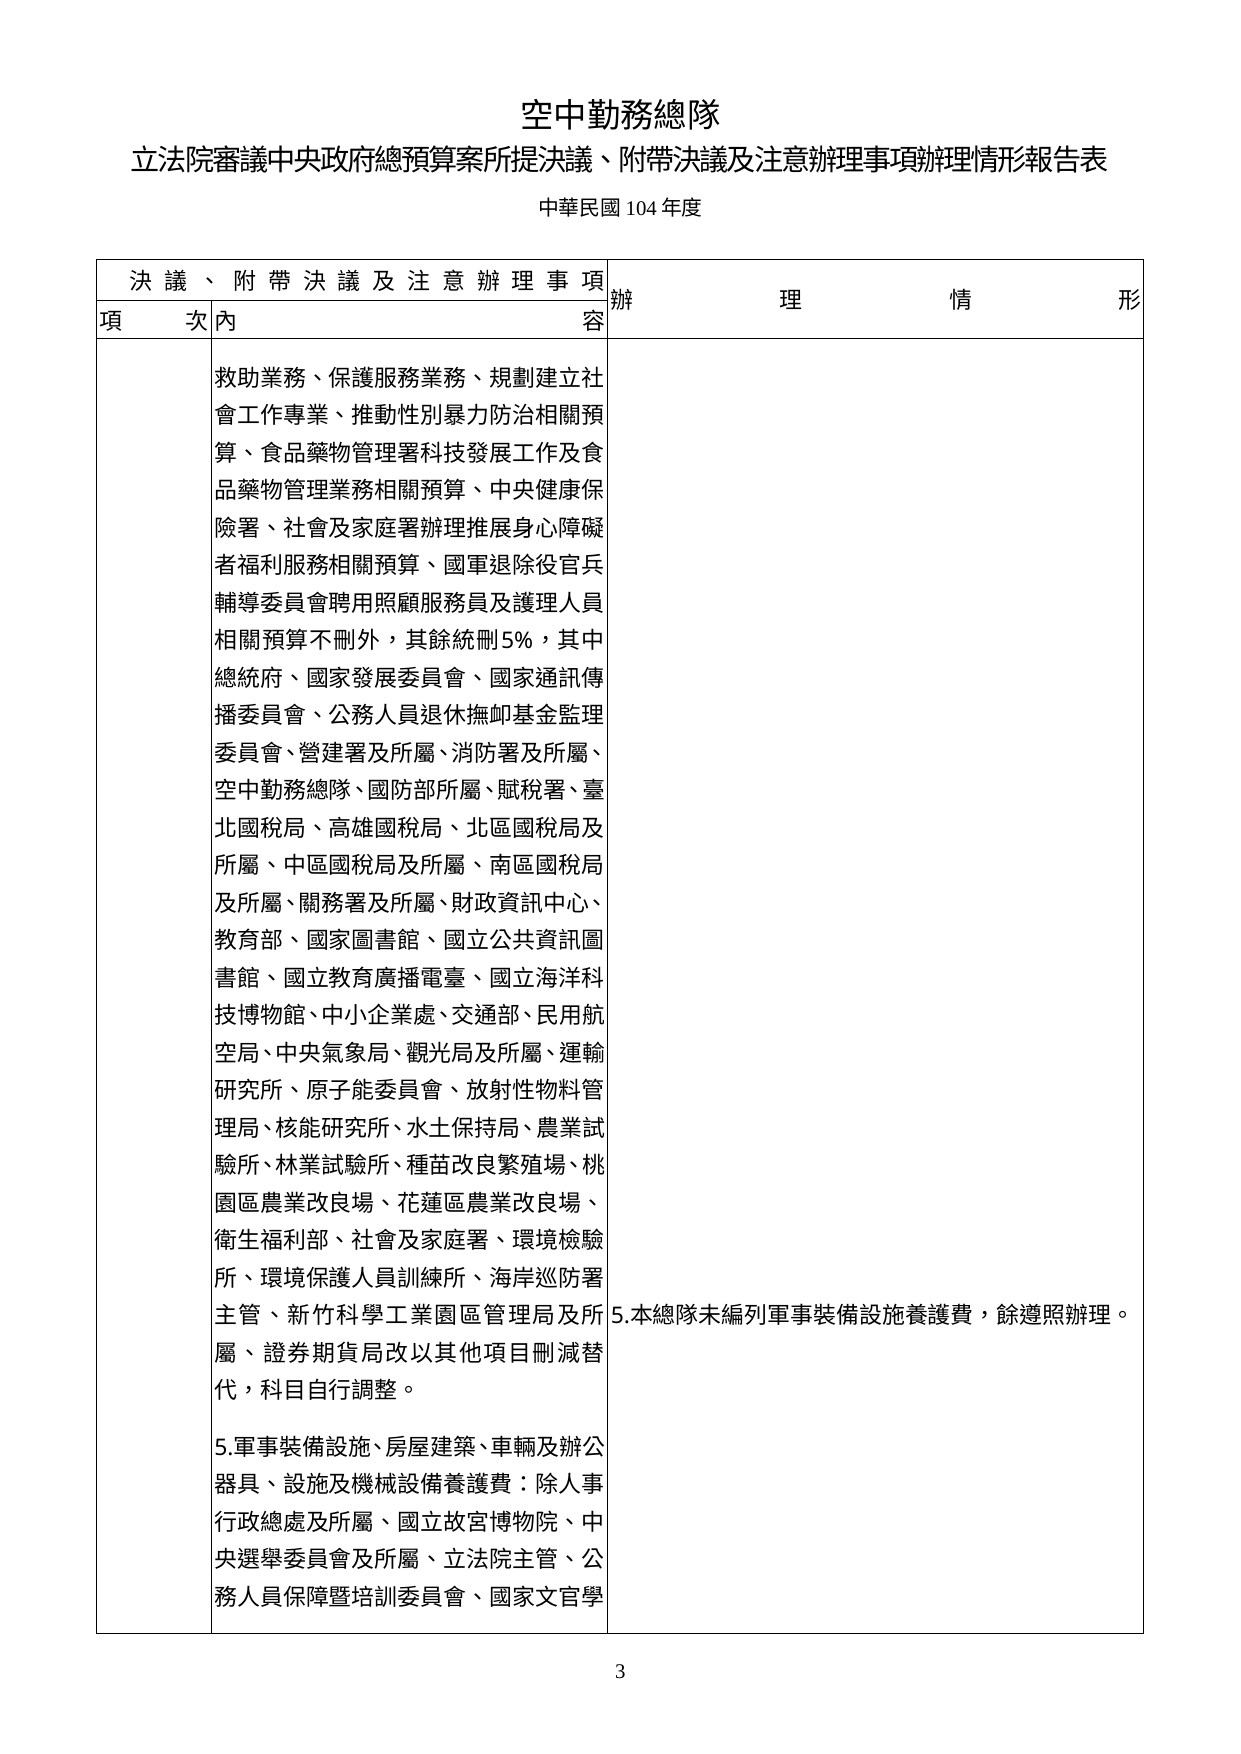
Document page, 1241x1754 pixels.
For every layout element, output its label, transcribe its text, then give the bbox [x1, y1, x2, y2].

table_cell 通案決議部分： 103年度中央政府總預算釋股收入380 億元不予保留。104年度中央政府總預算釋股收入380億元如下表，倘財政狀況良好，原則不予出售；釋股對象以政府四大基金為限，釋股費用併同調整。 104年度中央政府總預算案針對各機關及所屬統刪項目如下： 1.油料：統刪30%；另隨同減列交通部辦理離島載客船舶油價補貼0.07億元、公路總局辦理公共運輸油價補貼1.05億元。 2.大陸地區旅費：統刪10%。 3.委辦費：除人事行政總處、公務人力發展中心、中央選舉委員會及所屬、公務人員保障暨培訓委員會、警政署及所屬、外交部主管、教育部主管、法務部主管、勞工保險局、職業安全衛生署危險性機械及設備檢查與管理、動植物防疫檢疫局及所屬屠宰衛生檢查、畜禽藥物殘留檢測及檢疫偵測犬業務、衛生福利部落實長照十年計畫、推動長照服務體系及長照服務網業務相關預算、健全緊急醫療照護網絡、健全醫療衛生體系、醫事人力培育與訓練、推動身心障礙醫療復建網絡、社會救助業務、保護服務業務、規劃建立社會工作專業、推動性別暴力防治相關預算、食品藥物管理署科技發展工作及食品藥物管理業務相關預算、社會及家庭署辦理推展身心障礙者福利服務相關預算、文化部主管不刪；智慧財產局、工業局工業技術升級輔導計畫、標準檢驗局及所屬辦理國家度量衡標準實驗室整體運作與發展及民生化學計量標準計畫統刪1%外，其餘統刪10%，其中大陸委員會、考試院、營建署及所屬、消防署及所屬、入出國及移民署、建築研究所、國防部所屬、財政部、國庫署、交通部、中央氣象局、觀光局及所屬、運輸研究所、農業委員會、茶業改良場、疾病管制署、中央健康保險署、社會及家庭署、新竹科學工業園區管理局及所屬、中部科學工業園區管理局及所屬、保險局改以其他項目刪減替代，科目自行調整。 4.一般事務費：除中央研究院、人事行政總處及所屬、國立故宮博物院、中央選舉委員會及所屬、立法院主管、公務人員保障暨培訓委員會、國家文官學院及所屬、監察院、警政署及所屬、外交部主管、體育署、法務部主管、智慧財產局、工業局工業技術升級輔導計畫、勞工保險局、衛生福利部落實長照十年計畫、推動長照服務體系及長照服務網業務相關預算、健全緊急醫療照護網絡、健全醫療衛生體系、醫事人力培育與訓練、推動身心障礙醫療復建網絡、社會救助業務、保護服務業務、規劃建立社會工作專業、推動性別暴力防治相關預算、食品藥物管理署科技發展工作及食品藥物管理業務相關預算、中央健康保險署、社會及家庭署辦理推展身心障礙者福利服務相關預算、國軍退除役官兵輔導委員會聘用照顧服務員及護理人員相關預算不刪外，其餘統刪5%，其中總統府、國家發展委員會、國家通訊傳播委員會、公務人員退休撫卹基金監理委員會、營建署及所屬、消防署及所屬、空中勤務總隊、國防部所屬、賦稅署、臺北國稅局、高雄國稅局、北區國稅局及所屬、中區國稅局及所屬、南區國稅局及所屬、關務署及所屬、財政資訊中心、教育部、國家圖書館、國立公共資訊圖書館、國立教育廣播電臺、國立海洋科技博物館、中小企業處、交通部、民用航空局、中央氣象局、觀光局及所屬、運輸研究所、原子能委員會、放射性物料管理局、核能研究所、水土保持局、農業試驗所、林業試驗所、種苗改良繁殖場、桃園區農業改良場、花蓮區農業改良場、衛生福利部、社會及家庭署、環境檢驗所、環境保護人員訓練所、海岸巡防署主管、新竹科學工業園區管理局及所屬、證券期貨局改以其他項目刪減替代，科目自行調整。 5.軍事裝備設施、房屋建築、車輛及辦公器具、設施及機械設備養護費：除人事行政總處及所屬、國立故宮博物院、中央選舉委員會及所屬、立法院主管、公務人員保障暨培訓委員會、國家文官學院及所、監察院、警政署及所屬、中央警察大學設施及機械設備養護費、外交部駐外機構業務計畫、體育署、法務部主管、衛生福利部落實長照十年計、推動長照服務體系及長照服務網業務相關預算、保護服務業務相關預算、食品藥物管理署科技發展工作及食品藥物管理業務相關預算、海洋巡防總局艦艇歲修及機械儀器養護費不，其餘統刪5%，其中國家安全會議、國史館臺灣文獻、中央研究院、行政院、主計總處、國家發展委員會、考試院、公務人員退休撫卹基金監理委員會、內政部、營建署及所屬、消防署及所屬、入出國及移民署、國防部所屬、財政部、國庫署、賦稅署、臺北國稅局、高雄國稅局、北區國稅局及所屬、中區國稅局及所屬、南區國稅局及所屬、關務署及所屬、財政資訊中心、國家圖書館、國立公共資訊圖書、國立教育廣播電臺、國立海洋科技博、交通部、民用航空局、中央氣象局、觀光局及所屬、運輸研究所、公路總局及所、原子能委員會、放射性物料管理局、農業委員會、水土保持局、林業試驗所、特有生物研究保育中心、漁業署及所、衛生福利部、疾病管制署、中央健康保險署、環境保護署、環境檢驗所、環境保護人員訓練所、海岸巡防署主管、新竹科學工業園區管理局及所屬改以其他項目刪減替，科目自行調整。 6.國內旅費：除中央研究院、人事行政總處及所屬、國立故宮博物院、中央選舉委員會及所屬、公務人員保障暨培訓委員會、國家文官學院及所屬、監察院主管、警政署及所屬、體育署、法務部主管、工業局工業技術升級輔導計畫、衛生福利部落實長照十年計畫、推動長照服務體系及長照服務網業務相關預算、健全緊急醫療照護網絡、健全醫療衛生體系、醫事人力培育與訓練、推動身心障礙醫療復建網絡、社會救助業務、保護服務業務、規劃建立社會工作專業相關預算、食品藥物管理署科技發展工作及食品藥物管理業務相關預算、社會及家庭署辦理推展身心障礙者福利服務相關預算不刪外，其餘統刪5%，其中國史館臺灣文獻館、主計總處、國家發展委員會、考試院、內政部、營建署及所屬、消防署及所屬、役政署、入出 國及移民署、空中勤務總隊、國防部所屬、賦稅署、臺北國稅局、高雄國稅局、北區國稅局及所屬、中區國稅局及所屬、南區國稅局及所屬、關務署及所屬、財政資訊中心、國家圖書館、國立公共資訊圖書館、國立教育廣播電臺、國立海洋科技博物館、交通部、中央氣象局、觀光局及所屬、運輸研究所、公路總局及所屬、原子能委員會、放射性物料管理局、農業委員會、水土保持局、衛生福利部、疾病管制署、社會及家庭署、環境保護署、環境檢驗所、環境保護人員訓練所、新竹科學工業園區管理局及所屬、檢查局、臺灣省政府改以其他項目刪減替代，科目自行調整。 7.國外旅費：除中央研究院、人事行政總處及所屬、國立故宮博物院、中央選舉委員會及所屬、立法院主管委員國會交流事務費、公務人員保障暨培訓委員會、國家文官學院及所屬、監察院、警政署及所屬、中央警察大學、外交部主管、體育署、法務部主管、衛生福利部落實長照十年計畫、推動長照服務體系及長照服務網業務相關預算、推動身心障礙醫療復建網絡、保護服務業務相關預算、食品藥物管理署科技發展工作及食品藥物管理業務相關預算、社會及家庭署辦理推展身心障礙者福利服務相關預算、文化部主管不刪外，其餘統刪 5%，其中行政院、主計總處、國家發展委員會、檔案管理局、飛航安全調查委員會、客家委員會及所屬、考試院、銓敘部、公務人員退休撫卹基金監理委員會、公務人員退休撫卹基金管理委員會、審計部、內政部、營建署及所屬、消防署及所屬、役政署、入出國及移民署、建築研究所、空中勤務總隊、國防部所屬、財政部、國庫署、賦稅署、臺北國稅局、高雄國稅局、北區國稅局及所屬、中區國稅局及所屬、南區國稅局及所屬、財政資訊中心、教育部、國民及學前教育署、青年發展署、國家圖書館、國立公共資訊圖書館、國立教育廣播電臺、國家教育研究院、國立海洋科技博物館、工業局、標準檢驗局及所屬、智慧財產局、水利署及所屬、中央地質調查所、交通部、民用航空局、中央氣象局、觀光局及所屬、運輸研究所、公路總局及所屬、勞工保險局、勞動力發展署及所屬、職業安全衛生署、勞動及職業安全衛生研究所、僑務委員會、原子能委員會、輻射偵測中心、放射性物料管理局、核能研究所、農業委員會、林務局、水土保持局、農業試驗所、林業試驗所、水產試驗所、畜產試驗所、家畜衛生試驗所、特有生物研究保育中心、種苗改良繁殖場、高雄區農業改良場、漁業署及所屬、動植物防疫檢疫局及所屬、農糧署及所屬、衛生福利部、疾病管制署、中央健康保險署、社會及家庭署、環境檢驗所、環境保護人員訓練所、新竹科學工業園區管理局及所屬、中部科學工業園區管理局及所屬、南部科學工業園區管理局及所屬、檢查局、臺灣省政府、臺灣省諮議會、福建省政府改以其他項目刪減替代，科目自行調整。 8.出國教育訓練費：除中央研究院、人事行政總處及所屬、中央選舉委員會及所屬、公務人員保障暨培訓委員會、國家文官學院及所屬、警政署及所屬、外交部駐外機構業務計畫、法務部主管、食品藥物管理署科技發展工作及食品藥物管理業務相關預算、文化部主管不刪外，其餘統刪5%，其中主計總處、國家發展委員會、公平交易委員會、飛航安全調查委員會、消防署及所屬、空中勤務總隊、國防部所屬、財政部、關務署及所屬、交通部、中央氣象局、原子能委員會、核能研究所、農業委員會、農業試驗所、水產試驗所、畜產試驗所、家畜衛生試驗所、特有生物研究保育中心、種苗改良繁殖場、臺中區農業改良場、臺南區農業改良場、高雄區農業改良場、花蓮區農業改良場、衛生福利部、疾病管制署、環境保護署、檢查局改以其他項目刪減替代，科目自行調整。 9.設備及投資：除資產作價投資、中央研究院、人事行政總處及所屬、中央選舉委員會及所屬、立法院主管、公務人員保障暨培訓委員會基本行政維持、國家文官學院及所屬、監察院、審計部、警政署及所屬、中央警察大學房屋建築及設備費、外交部駐外機構業務計畫、購置駐外機構館舍計畫與汰換駐外機構公務車預算、法務部主管、勞工保險局、動植物防疫檢疫局高雄分局檢疫行政大樓興建工程、衛生福利部健全緊急醫療照護網絡、健全醫療衛生體系、醫事人力培育與訓練、社會救助業務、保護服務業務相關預算、食品藥物管理署科技發展工作及食品藥物管理業務相關預算、中央健康保險署、社會及家庭署辦理推展身心障礙者福利服務相關預算、海岸巡防署臺北港海巡基地、海洋巡防總局艦艇大修經費及強化海巡編裝發展方案不刪；科技部增撥國家科學技術發展基金統刪1%；文化部主管統刪3%；國立故宮博物院故宮南部院區籌建計畫統刪4%；教育部主管統刪7%外，其餘統刪 8%，其中司法院、最高法院、最高行政法院、臺北高等行政法院、臺中高等行政法院、高雄高等行政法院、公務員懲戒委員會、法官學院、智慧財產法院、臺灣高等法院、臺灣高等法院臺中分院、臺灣高等法院臺南分院、臺灣高等法院高雄分院、臺灣高等法院花蓮分院、臺灣臺北地方法院、臺灣士林地方法院、臺灣新北地方法院、臺灣桃園地方法院、臺灣新竹地方法院、臺灣苗栗地方法院、臺灣臺中地方法院、臺灣南投地方法院、臺灣雲林地方法院、臺灣嘉義地方法院、臺灣高雄地方法院、臺灣屏東地方法院、臺灣臺東地方法院、臺灣花蓮地方法院、臺灣宜蘭地方法院、臺灣基隆地方法院、臺灣澎湖地方法院、臺灣高雄少年及家事法院、福建高等法院金門分院、福建金門地方法院、福建連江地方法院、考試院、公務人員退休撫卹基金監理委員會、內政部、役政署、國防部、財政部、賦稅署、臺北國稅局、高雄國稅局、北區國稅局及所屬、中區國稅局及所屬、南區國稅局及所屬、國有財產署及所屬、教育部、國民及學前教育署、國家圖書館、國立公共資訊圖書館、國立教育廣播電臺、國立海洋科技博物館、中央氣象局、觀光局及所屬、運輸研究所、公路總局及所屬、蒙藏委員會、農業委員會、家畜衛生試驗所、環境保護署、環境保護人員訓練所、海洋巡防總局、海岸巡防總局及所屬、金融監督管理委員會、銀行局、證券期貨局改以其他項目刪減替代，科目自行調整。 10.對國內團體之捐助與政府機關間之補助：除法律義務支出、中央研究院、警政署及所屬、外交部、教育部主管、法務部主管、勞工保險局、漁業署捐助各級漁會辦理臺灣地區各漁業通訊電臺營運輔導、衛生福利部捐助財團法人國家衛生研究院發展計畫、落實長照十年計畫、推動長照服務體系及長照服務網業務相關預算、社會救助業務、保護服務業務、健全緊急醫療照護網絡、健全醫療衛生體系、醫事人力培育與訓練、食品藥物管理署科技發展工作及食品藥物管理業務相關預算、中央健康保險署、社會及家庭署辦理長期照顧十年計畫及建置長期照顧服務體系暨推展身心障礙者福利服務相關預算、文化部主管、科技部對國家災害防救科技中心、財團法人國家實驗研究院與國家同步輻射研究中心之捐助不刪；經濟部科技預算、智慧財產局、工業局工業技術升級輔導計畫統刪1%外，其餘統刪5%，其中客家委員會及所屬、內政部、營建署及所屬、國防部所屬、交通部、觀光局及所屬、公路總局及所屬、核能研究所、桃園區農業改良場、動植物防疫檢疫局及所屬、環境保護署、新竹科學工業園區管理局及所屬改以其他項目刪減替代，科目自行調整。 11.對地方政府之補助：除法律義務支出、一般性補助款、教育部主管、法務部主管、衛生福利部落實長照十年計畫、推動長照服務體系及長照服務網業務相關預算、社會救助業務、健全緊急醫療照護網絡、食品藥物管理署科技發展工作及食品藥物管理業務相關預算、中央健康保險署、社會及家庭署辦理長期照顧十年計畫及建置長期照顧服務體系暨推展身心障礙者福利服務相關預算、文化部主管不刪外，其餘統刪5%，其中役政署、觀光局及所屬、動植物防疫檢疫局及所屬、衛生福利部改以其他項目刪減替代，科目自行調整。 12.人事費：除退休退職給付、人事行政總處退休公教人員年終慰問金調整準備、國立故宮博物院、中央選舉委員會及所屬、立法院主管（不含委員問政油料補助費）、公務人員保障暨培訓委員會、國家文官學院及所屬、監察院主管、警政署及所屬、外交部主管、體育署、法務部主管不刪；立法院主管委員問政油料補助費統刪30%外，其餘統刪1%，其中中央研究院、主計總處、公務人力發展中心、地方行政研習中心、檔案管理局、飛航安全調查委員會、公共工程委員會、司法院、最高法院、最高行政法院、臺北高等行政法院、臺中高等行政法院、高雄高等行政法院、公務員懲戒委員會、法官學院、智慧財產法院、臺灣高等法院、臺灣高等法院臺中分院、臺灣高等法院臺南分院、臺灣高等法院高雄分院、臺灣高等法院花蓮分院、臺灣臺北地方法院、臺灣士林地方法院、臺灣新北地方法院、臺灣桃園地方法院、臺灣新竹地方法院、臺灣苗栗地方法院、臺灣臺中地方法院、臺灣南投地方法院、臺灣彰化地方法院、臺灣雲林地方法院、臺灣嘉義地方法院、臺灣臺南地方法院、臺灣高雄地方法院、臺灣屏東地方法院、臺灣臺東地方法院、臺灣花蓮地方法院、臺灣宜蘭地方法院、臺灣基隆地方法院、臺灣澎湖地方法院、臺灣高雄少年及家事法院、福建高等法院金門分院、福建金門地方法院、福建連江地方法院、考試院、考選部、消防署及所屬、役政署、入出國及移民署、建築研究所、空中勤務總隊、國防部所屬、國庫署、臺北國稅局、高雄國稅局、北區國稅局及所屬、中區國稅局及所屬、南區國稅局及所屬、國有財產署及所屬、國家圖書館、國立公共資訊圖書館、國立教育廣播電臺、國立海洋科技博物館、水利署及所屬、中央地質調查所、交通部、民用航空局、中央氣象局、觀光局及所屬、運輸研究所、公路總局及所屬、勞動及職業安全衛生研究所、林務局、水土保持局、畜產試驗所、家畜衛生試驗所、茶業改良場、種苗改良繁殖場、桃園區農業改良場、臺南區農業改良場、環境保護署、環境檢驗所、環境保護人員訓練所、海岸巡防署主管、證券期貨局改以其他項目刪減替代，科目自行調整。 13.國庫署「國債付息」減列2億元。 近來國際原油價格持續重挫，國內汽、柴油價格亦不斷下跌；日前中油再度宣布自2015年1月12日起調降各式汽、柴油價格，其中95無鉛調降為每公升24.6 元，較編製104年度中央政府總預算案時按每公升35.1元編列，已有大幅差距；爰予減列104年度中央政府各機關油料費30%；另年度預算執行中，若遇油價大幅波動，則在油料用量之共同標準範圍內，各機關應依以下原則辦理，主計總處並應追蹤控管執行情形： 1.油價下跌時，按實際油價覈實列支，結餘部分並不得移為他用。 2.油價大幅上漲，致所須經費不足時，得以各機關第一預備金支應；若嚴重不敷，得申請動支第二預備金。 針對104年度中央政府總預算中有關「自由經濟示範區」相關預算共計編列75億 9,945萬5,000元，包括：國家發展委員會編列1,670萬元、經濟部智慧財產局編列20萬元、行政院農業委員會編列3億 8,573萬元、衛生福利部編列1億4,600 萬元、經濟特別收入基金1,000萬元、桃園國際機場股份有限公司6,400萬元、臺灣港務股份有限公司34億3,715萬 1,000元、航港建設基金35億3,477萬 4,000元、農業特別收入基金490萬元。 經查，「自由經濟示範區規劃方案」於 102年8月啟動第1階段推動計畫，自貿港區為自由經濟示範區第1階段之核心，惟推動效益卻未如預期，無法彌補我國港埠整體進出口貨物流失量，且入駐港區事業數及進用員工人數未見成長，此外，再以我國自由貿易港區歷年來入駐港區事業家數及進用員工人數觀之，推行自由貿易示範區計畫後，入駐港區事業數及進用員工人數亦未見明顯成長；另示範區104年度關鍵績效指標考核面向不足，且跨機關間衡量標準不一，有欠妥適。 另，有鑑於「自由經濟示範區規劃方案」尚未三讀通過，各部會即逕自編列該預算執行計畫，實有未當。事實上，就政府不斷宣傳國際的案例：韓國仁川自經區言之，現已證明也將面臨推動困難之困境，事實上，由於外國人移住率過低、招商不易、無法吸引國外資金流入，以及對本國企業限制過多等因素，近年來韓國各界對仁川自經區的發展狀況，出現了諸多的批判。 而面對中國上海自貿區實施一年來發現，其光環不但嚴重消退，實施成效更是完全不如預期，但台灣卻為了企圖與中國對接，不斷以此推銷台灣自經區的設立優勢，用錯誤的觀念及手段，實難以帶動台灣經濟升級，更無法為台灣悶經濟注入新的成長動力，且因示範區特別條例尚未審議通過。準此，除交通部自由港區等海空港建設、國家發展委員會、經濟部、衛生福利部及行政院農業委員會等既有不涉及落實自由經濟示範區特別條例相關預算得編列執行外，其餘不得編列。 鑑於多數財團法人收入來源主要依賴政府之補助與委辦收入，或以行使公權力特定政策任務為設置目的，且各該薪資待遇均已相當優渥。因此，相關福利經費之支用更應撙節，避免造成外界觀感不佳，或有浪費政府資源之嫌。 爰自104年度起，各財團法人除應比照公務人員取消交通補助費外，亦不得再發放高層主管之房屋津貼。 根據審計部102年度中央政府總決算審核報告指出，政府捐助之財團法人總計 152個，基金總額高達2,423億8,298萬餘元。然諸多財團法人財源自籌能力不足，高度仰賴政府財源挹注；依決算審核結果，152個財團法人102年度營收來自政府捐補助（不含捐助基金）或委辦之金額高達近470億元，超過年度整體收入之50%。其中有60家政府捐補助及委辦經費占其年度收入比例逾50%，當中有 42家超過70%，逾90%者亦不在少數。 事實上，許多財團法人或已達成設置任務，或因時空環境變遷致設立目的已不復存在，或功能重疊，或已不具實質效益……，本院審查102年度中央政府總預算案時決議：「……要求各該主管機關於6個月內針對所捐助財團法人之設置目的、工作計畫、經費運用、財務狀況、營運績效等，以及任務已達成、設立目的已不復存在或已無營運實益等之財團法人，應向立法院提出評估報告及退場計畫。」，惟迄今僅見公設財團法人不斷設置，卻未見有退場或整併者；長此以往，不僅浪費行政資源，更將形成政府財政負擔。 爰此，104年度中央政府各機關（含營業及非營業基金）應就所主管財團法人設置任務已達成、或設立目的已不復存在、或已無營運實益、或績效不彰、或性質或業務相近者，提出具體之退場或整併計畫及時程，並向立法院各該委員會報告。 公教人員保險法中訂有「眷屬喪葬津貼（最高3個月薪俸額）」，而全國軍公教員工待遇支給要點中，亦列有眷屬死亡之「喪葬補助（最高5個月薪俸額）」之生活津貼，惟該「生活津貼」之規定，並未有法源依據。 公教人員保險既已有眷屬喪葬給付，實已不須再另行由政府預算編列所謂「喪葬補助」，且補助標準還過於保險給付。其他社會保險，如「勞工保險」，亦係將眷屬死亡之喪葬津貼列入保險給付項目，而未有其他政府補助。基於該「喪葬補助」生活津貼係無償性之補助，與保險給付係立基於「保費」之交付而生之補償不同，不應以「月俸」作為補助標準，況月俸愈高者，反而獲得政府愈多之補助，亦有違常理；現行軍公教人員喪葬補助以事實發生當月之薪俸額做為補助基準尚有斟酌空間，建請行政院於6個月內檢討研議其合理性。 根據行政院主計總處訂定之「用途別預算科目分類定義及計列標準表」第一點規定「各機關應詳實按照所管費用性質，就用途別預算科目定義範圍，確定各項費用應歸屬之科目」。惟查部分機關或對定義範圍未盡清楚，或有明知卻仍未照規定歸類之蓄意，例如，明知須列為委辦費，卻以委辦費每年均會被立法院統刪為由，將相關經費改列為「一般事務費」；或明知實際用途為補助，須於預算書中表列，並於機關網站上揭露，卻以「分攤」經費為由改列為「一般事務費」，逃避監督。爰要求行政院應通令各機關單位確實依照所訂標準編製預算，主計單位並應盡預算編審之責，確實審核；日後經查出有未依規定編製預算者，機關單位首長、相關人員應予懲處。 由於各界對於政府部門帶頭使用派遣人力多所撻伐，行政院於99年即鼓勵行政部門辦理勞務採購時，應優先評估以勞務承攬方式辦理；但從行政院各部會及所屬進用之承攬人力的工作內容觀之，多數工作要派機構仍須直接行使指揮監督權，而各部會卻為配合行政院降低派遣勞工人數之要求，特意忽略派遣與承攬之差別，導致派遣人力人數雖然降低，但勞務承攬卻不斷增加之怪象。 經查，依民法規定：承攬謂當事人約定，一方為他方完成一定之工作，他方俟工作完成，給付報酬之契約，在承攬業者依承攬契約而指派所屬勞工（擔任履行輔助人）至定作人處提供勞務之場合；勞動承攬外觀上似乎與勞動派遣相近，但二者間主要差異在於：承攬業者並未將指揮監督權讓與定作人，而勞動派遣部分，要派機構則可直接指揮監督使用派遣勞工。 勞動部為勞政最高主管機關，未明確定義派遣及承攬造成各界多有誤解，已屬失職；而行政院對勞務承攬不斷增加之怪象，非但視而不見，且昧於事實，放任各部會將應運用勞動派遣人力之事項，任意以勞動勞務承攬為之，尤屬不該。 爰要求行政院應： 1.責成勞動部明確定義勞動派遣與勞務承攬，並提出相關檢討報告及改善計畫與具體實施期程。 2.責成勞動部會同人事行政總處，訂定「行政院運用勞動派遣及勞務承攬之 應行注意事項」。 3.於104年度起逐步要求各部會通盤檢討勞務採購時勞動派遣及勞務承攬人力運用之需求。 4.依勞動部之定義，於105年度起中央政府總預算書內明列勞動派遣及勞務承攬人力實際運用情況。 依據職業安全衛生法第6條第1項第14 款明文規定，雇主應針對防止為採取充足通風、採光、照明、保溫或防濕等引起之危害，提供勞工必要的安全衛生設備及措施。同法第26條亦規定，事業單位以其事業之全部或一部分交付承攬時，應於事先告知該承攬人有關事業工作環境、危害因素既本法及有關安全衛生規定應採取之措施。 查承攬立法院院區清潔廠商第一社會福利基金會卻只提供員工短袖制服，即便寒流低溫特報，員工在戶外低氣溫環境工作只能自行添加薄長袖衣物 於短袖衣服內，與其他在院區內行走身著保暖外套其他人員相較保暖性不足。顯然，立法院與基金會要求員工於低氣溫戶外工作，基金會未提供任何禦寒保護措施，立法院也未善盡告知督促之責任。 次查政採購網統計資訊，第一社會福利基金會亦承攬多家公家機關清潔勞務採購案，包含監察院、科技部、高速公路局北區工程處、衛生福利部國民健康署等等中央政府機關單位。 為避免基層勞工因工作遭逢職業傷病，政府機關應依職業安全衛生法，善盡事業單位督促承攬商符合相關法令之責任，爰要求各政府機關應優先督促清潔勞務承攬商針對戶外工作之員工提供防風保暖之制服。 行政院消費者保護委員會自101年被前行政院長江宜樺降級為行政院消費者保護處後，功能不彰，未能確實保護消費者，在歷次食安風暴中，也未能發揮領頭羊角色保護消費者權益、提出團體訴訟，顯見當初行政院組改決策之不當。尤其現行產業類別多元、消費項目與爭議更是日新月異，消費者保護法裡的定型化契約範本早已不符時代所需，許多民眾根本不知道消費者保護法能申訴及調解消費爭議，遠不如媒體的爆料專線。爰要求行政院應強化消費者保護處職能，並與食安辦公室定期溝通協調，定期就特定產品稽查，以維護消費者權益。 行政院各部會每年皆編列龐大數額之捐、補助費，有的部會之捐、補助費幾乎占其整體預算九成。其中有為數不少的捐、補助費，係對團體及私人補助，惟如此龐大金額之預算，許多部會及所屬卻未於官方網站設有專區，致民眾及團體無法簡便查詢到所需之申請捐、補助費規定，而經常錯失申請時機，甚或因不知有相關捐、補助費，致使本身權益受損。為便利人民共享及公平利用政府資訊，保障民眾知的權利，爰要求行政院及所屬應要求各部會應將「申請捐、補助費用之相關辦法」列入網頁「政府資訊公開」專區內，以利民眾查閱。 行政院於93年為建立公報制度，統一刊載行政院及所屬各機關涉及人民權益之法令等重要事項，以達政府資訊主動公開及保障人民權益之目的，特發行「行政院公報」，並建置「行政院公報資訊網」。惟查該網站部分法規命令、行政規則等修正發布之資訊，並未檢附條文總說明及對照表，人民難以得知政府機關修正之理由與必要性。爰要求行政院公報未來刊載法規，應一併檢附條文總說明及對照表，以便利人民共享及公平利用政府資訊，保障人民知的權利，增進人民對公共事務之瞭解、信賴及監督，並促進民主參與。 為避免濫用政府預算播送形象廣告違反行政中立原則並影響選舉公平，總統副總統任期屆滿前一年內，政府政令宣導廣告應限於社會治安維護、交通秩序疏導、災害防救、傳染病防治、環境保護、節約能源或新法令及政策實施等之宣導廣告，不得播送其他政治性宣導廣告。 鑑於原住民族及離島等地區因地理環境特殊，受限於交通不便，醫療資源及健康照護服務相較台灣本島，普遍有不充足與不完善之情形。為使該等地區民眾獲得平等之完善醫療與照顧，104年度中央政府總預算案中有關「原住民族及離島地區醫療、照護、保健相關服務所需及資源建置之相關預算」，請行政院責成主計總處及相關機關覈實配賦額度。 有鑑於臺大醫院兒童醫院已於103年8 月1日正式開幕，肩負國家社會大眾之深刻期望，基於兒童是國家未來的重要棟樑，其健康代表著國家未來的競爭力，惟面對少子化問題日益嚴重的台灣，兒童健康問題卻仍未受到政府高度重視。基此，為落實臺大醫院兒童醫院提供國家級兒童醫療服務、研究及教學之任務，特建請教育部與衛生福利部自104 年度起，應於業務計畫中，匡列預算納入兒童醫學相關研究主題（例如：一般兒科教學研究、兒童急診教學研究、兒童不當對待（虐待）教學研究、兒童健康褔祉指標教學研究、兒童社區醫學教學研究、青少年醫學教學研究……等等相關研究），並提撥一定比例預算、專款專用做為兒童醫院之臨床教學研究用途，以培養我國兒童醫療與保健人才、照顧轉診難症兒童，及增進我國兒童健康及福祉，並提高我國兒童醫療照顧水準，落實臺大醫院兒童醫院捍衛國家兒童健康之使命。 中華民國104年度中央政府總預算案，有關公務部分各單位預算之審查，歲入、歲出之各款、項、目涉及附屬單位預算營業及非營業部分（如營業盈餘或作業賸餘繳庫等項目），審查報告本應予「暫照列，俟附屬單位預算審議確定，再行調整。」惟倘委員會在審查時，已就該部分預算作成實質上之增刪調整或相關決議，審查總報告仍應尊重委員會審查結果，並予照列。 台灣糖業股份有限公司、台灣中油股份有限公司、台灣電力股份有限公司、台灣自來水股份有限公司四家公司100年度經營績效獎金適用 96 年修正之「經濟部所屬事業經營績效獎金實施要點」辦理。 分組審查決議部分 空中勤務總隊 空中勤務總隊104年度單位預算第2目「空中勤務業務」項下「航務、機務及飛安」中「辦理黑鷹直升機種子人員訓練暨初次航材籌補計畫（六年中程計畫─103至108年，總經費66億7,200萬元）」編列10億0,720萬元，凍結1億元，俟空中勤務總隊重新評估救災直升機建置改善方案，向立法院內政委員會提出專案報告經同意後，始得動支。 空中勤務總隊104年度單位預算第2目「空中勤務業務」項下「航務、機務及飛安」中「辦理飛機維護5年中程計畫（五年中程計畫─104至108年，總經費64億 5,884萬元）」編列10億6,897萬1,000 元，凍結1億元，俟空中勤務總隊提供人員完備訓練及精進維保措施等規劃，向立法院內政委員會提出專案檢討報告經同意後，始得動支。 空中勤務總隊104年度單位預算第2目「空中勤務業務」項下「航務、機務及飛安」中「參加會議、會勘直升機起降場、督導勤務演訓等」編列347萬5,000元，凍結100萬元，俟空中勤務總隊及海岸巡防署在安全無虞之下共同完成直升機及巡防艦組合訓練，向立法院內政委員會提出專案報告經同意後，始得動支。 空中勤務總隊104年度單位預算第2目「空中勤務業務」項下「航務、機務及飛安」編列辦理「黑鷹直升機種子人員訓練暨初次航材籌補六年中程計畫」第 2年所需經費10億0,720萬元，經查，104 年度實際編列經費已與原始規劃不符（詳如表一），顯見計畫業已有所變更，卻未在預算書說明實屬不當，又空中勤務總隊針對「美方行政管理費及服務」單年度所編列經費，更已經超過美國發價書所提概算，應一併說明。爰此，凍結五分之一，俟空中勤務總隊就是項計畫變動及執行情形，向立法院內政委員會進行專案報告後，始得動支。 表一：「黑鷹直升機種子人員訓練暨初次航材籌補六年中程計畫」104年度預算編列情形 空中勤務總隊104年度單位預算第2目「空中勤務業務」項下「航務、機務及飛安」編列辦理「飛機維護5年中程計畫」第1年所需經費10億6,897萬1,000元，經查，103年度列公務航空器養護費計4億 6,145萬2,000元，截至103年6月飛機妥善率達71.26%。但是項計畫所編列養護費用10億6,897萬1,000元（含維保所需油料費用1,200萬元），其中計有 BE-200、BE-350以及AS-365三種機型共計12架所編列公務航空器養護費，較 103年度高出2.6倍至4.5倍（詳如表一），而所擬達到飛機妥善率僅達65%，並不符合經濟效益。又，空中勤務總隊新購UH-60M（黑鷹直升機）計有四架於 104年7月交機，即編列每單架養護費 4,450萬元，其理由為何亦應一併說明。爰此，凍結五分之一，俟空中勤務總隊就是項計畫內容向立法院內政委員會提出報告後，始得動支。 表一：空中勤務總隊公務航空器養護費比較表 未來國防部將調撥部分黑鷹直升機予空務總隊使用，為節省離島地區緊急醫療與災難救助之效率，內政部與空中勤務總隊應積極研議，於澎湖地區設置專責救援直升機，以節省寶貴救援時間。 [212, 339, 607, 1633]
table_cell 項次 [97, 301, 211, 338]
table_cell 內容 [212, 301, 607, 338]
table_header 辦理情形 [608, 260, 1143, 338]
table_cell 非本總隊主管業務。 1.遵照辦理。 2.遵照辦理。 3.本總隊未編列是項經費。 4.遵照辦理。 5.本總隊未編列軍事裝備設施養護費，餘遵照辦理。 6.遵照辦理。 7.遵照辦理。 8.遵照辦理。 9.遵照辦理。 10.本總隊未編列是項經費。 11.本總隊未編列是項經費。 12.遵照辦理。 13.非本總隊主管業務。 遵照辦理。 非本總隊主管業務。。 非本總隊主管業務。 本總隊無捐助之財團法人。 非本總隊主管業務。 遵照辦理。 1.非本總隊主管業務。 2.非本總隊主管業務。 3.遵照辦理。 4.遵照辦理。 遵照辦理。 非本總隊主管業務。 遵照辦理。 非本總隊主管業務。 遵照辦理。 非本總隊主管業務。 非本總隊主管業務。 遵照辦理。 非本總隊主管業務。 本總隊業於104年6月3日立法院第8屆第7會期內政委員會第25次全體委員會提出專案報告，並獲決議「准予動支」。 本總隊業於104年6月3日立法院第8屆第7會期內政委員會第25次全體委員會提出專案報告，並獲決議「准予動支」。 本總隊業於104年6月3日立法院第8屆第7會期內政委員會第25次全體委員會提出專案報告，並獲決議「准予動支」。 本總隊業於104年6月3日立法院第8屆第7會期內政委員會第25次全體委員會提出專案報告，並獲決議「准予動支」。 本總隊業於104年6月3日立法院第8屆第7會期內政委員會第25次全體委員會提出專案報告，並獲決議「准予動支」。 104年5月26日由行政院張副院長主持之104年度直轄市、縣(市)首長災害防救交流分享座談會時，內政部已明確表示「金門縣之主要需求應為近海海域救援及緊急病患轉診，黑鷹直升機是針對2000公尺以上高山及遠洋海域救援，近海救援以行政院海岸巡防署較有效率，目前重大傷病患夜間後送由本部空勤總隊支援，但整體後送資源應由當地政府與衛生福利部進一步協調使之完善」，並經張副院長裁示： (1)根據內政部說明，空勤總隊黑鷹直升機不適合金門環境，近海案件主要請本院海岸巡防署救援。 (2)金門在地醫療可透過醫學中心支援強化，請衛生福利部儘速完成委託民間直升機辦理空中轉診，以利後送所需，本案請衛生福利部將辦理進度送本院災害防救辦公室知悉。 綜上述，本總隊對各離島縣市將不予進駐直升機。 [608, 339, 1143, 1633]
table_header 決議、附帶決議及注意辦理事項 [97, 260, 607, 299]
table_cell 一、 (一) (二) (三) (四) (五) (六) (七) (八) (九) (十) (十一) (十二) (十三) (十四) (十五) (十六) (十七) (十八) 二、 (一) (二) (三) (四) (五) (六) [97, 339, 211, 1633]
